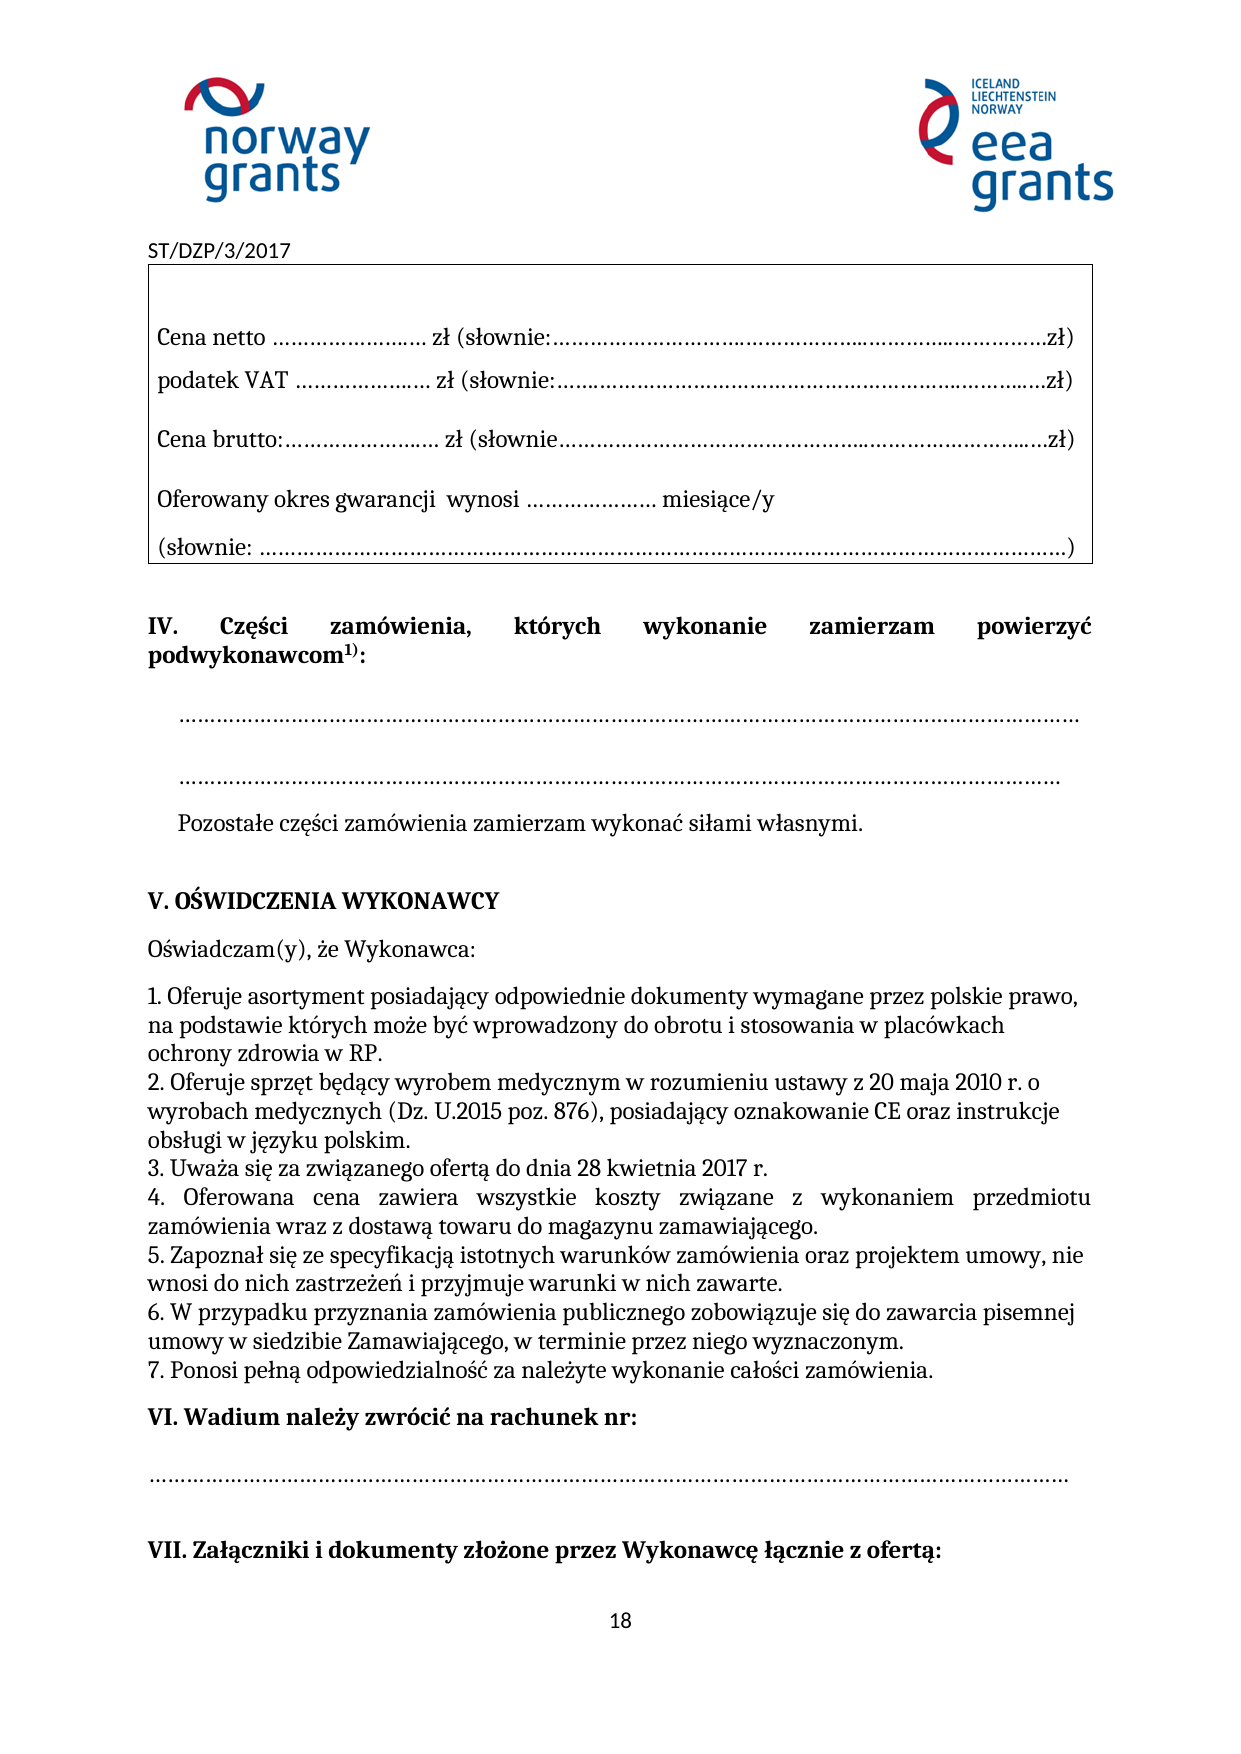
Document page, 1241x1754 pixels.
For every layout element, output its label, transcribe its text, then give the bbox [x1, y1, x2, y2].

text Oferowany okres gwarancji wynosi ………………… miesiące/y [149, 482, 1092, 514]
text Oświadczam(y), że Wykonawca: [148, 934, 1093, 963]
text 5. Zapoznał się ze specyfikacją istotnych warunków zamówienia oraz projektem umowy, nie wnosi do nich zastrzeżeń i przyjmuje warunki w nich zawarte. [148, 1241, 1093, 1298]
text Cena netto ………………….… zł (słownie:………………………….………………..…………..……………zł) [149, 319, 1092, 351]
text 3. Uważa się za związanego ofertą do dnia 28 kwietnia 2017 r. [148, 1154, 1093, 1183]
text V. OŚWIDCZENIA WYKONAWCY [148, 856, 1093, 916]
text VII. Załączniki i dokumenty złożone przez Wykonawcę łącznie z ofertą: [148, 1536, 1093, 1565]
text Cena brutto:………………….… zł (słownie…………………………………………..……………………..…zł) [149, 422, 1092, 454]
text (słownie: …………………………………………………………………………………………………………………) [149, 529, 1092, 563]
text ……………………………………………………………………………………………………………………………… …………………………………………………………………………………………………………………………… [177, 669, 1093, 790]
text 2. Oferuje sprzęt będący wyrobem medycznym w rozumieniu ustawy z 20 maja 2010 r. o wyrobach medycznych (Dz. U.2015 poz. 876), posiadający oznakowanie CE oraz instrukcje obsługi w języku polskim. [148, 1068, 1093, 1154]
text 6. W przypadku przyznania zamówienia publicznego zobowiązuje się do zawarcia pisemnej umowy w siedzibie Zamawiającego, w terminie przez niego wyznaczonym. [148, 1298, 1093, 1356]
text Pozostałe części zamówienia zamierzam wykonać siłami własnymi. [177, 809, 1093, 838]
text 7. Ponosi pełną odpowiedzialność za należyte wykonanie całości zamówienia. [148, 1356, 1093, 1384]
text 1. Oferuje asortyment posiadający odpowiednie dokumenty wymagane przez polskie prawo, na podstawie których może być wprowadzony do obrotu i stosowania w placówkach ochrony zdrowia w RP. [148, 982, 1093, 1068]
text ………………………………………………………………………………………………………………………………… [148, 1460, 1093, 1488]
text VI. Wadium należy zwrócić na rachunek nr: [148, 1403, 1093, 1460]
text podatek VAT ……………….… zł (słownie:…….………………………………………………….………..…zł) [149, 362, 1092, 394]
text 4. Oferowana cena zawiera wszystkie koszty związane z wykonaniem przedmiotu zamówienia wraz z dostawą towaru do magazynu zamawiającego. [148, 1183, 1093, 1241]
text IV. Części zamówienia, których wykonanie zamierzam powierzyć podwykonawcom1): [148, 612, 1093, 669]
